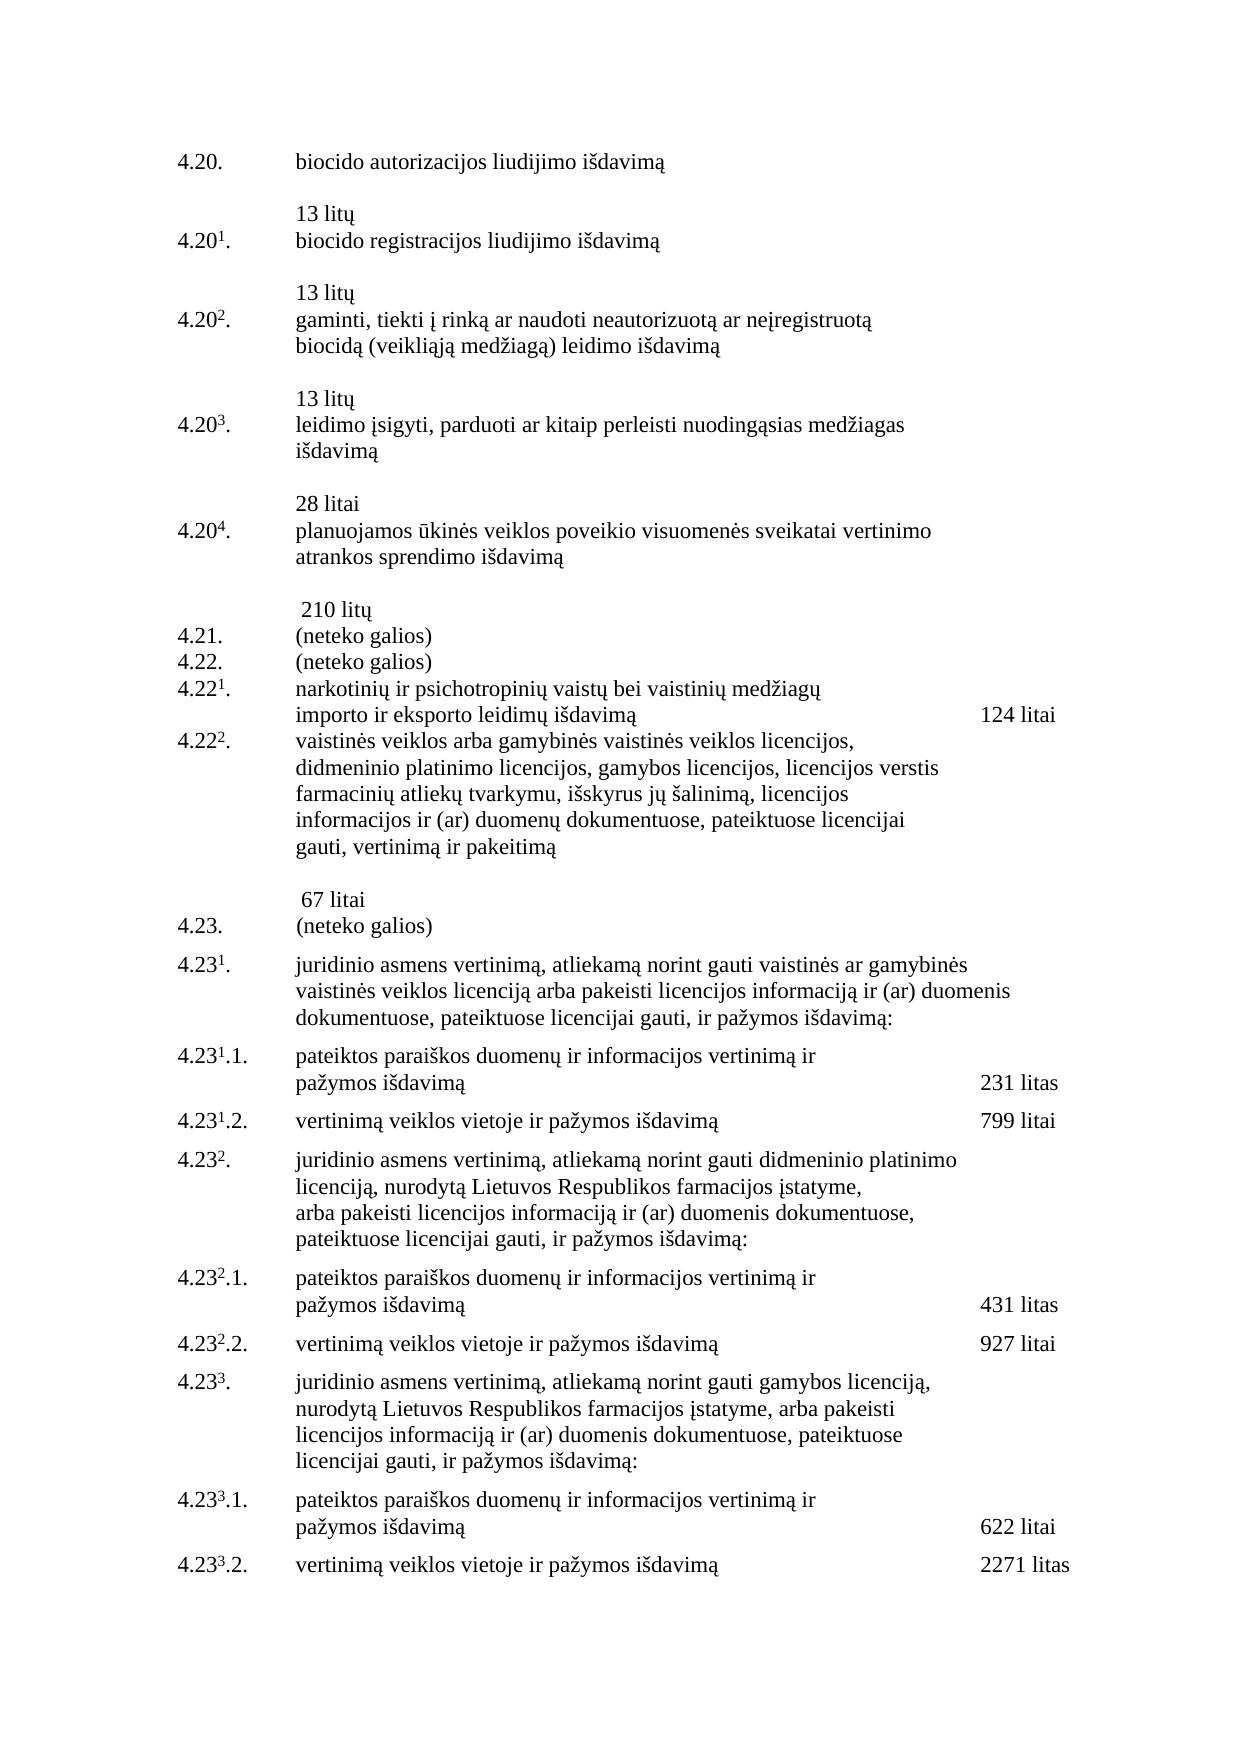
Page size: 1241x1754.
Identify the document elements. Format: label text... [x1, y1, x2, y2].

text 4.202. gaminti, tiekti į rinką ar naudoti neautorizuotą ar neįregistruotą biocidą (veikliąją medžiagą) leidimo išdavimą 13 litų [177, 306, 945, 411]
text 4.233.2. vertinimą veiklos vietoje ir pažymos išdavimą 2271 litas [177, 1552, 1122, 1578]
text 4.233.1. pateiktos paraiškos duomenų ir informacijos vertinimą ir pažymos išdavimą 622 litai [177, 1486, 1122, 1539]
list (neteko galios) [177, 912, 945, 938]
text 4.233. juridinio asmens vertinimą, atliekamą norint gauti gamybos licenciją, nurodytą Lietuvos Respublikos farmacijos įstatyme, arba pakeisti licencijos informaciją ir (ar) duomenis dokumentuose, pateiktuose licencijai gauti, ir pažymos išdavimą: [177, 1368, 1122, 1474]
text 4.201. biocido registracijos liudijimo išdavimą 13 litų [177, 227, 945, 306]
text 4.221. narkotinių ir psichotropinių vaistų bei vaistinių medžiagų importo ir eksporto leidimų išdavimą 124 litai [177, 675, 1122, 727]
text 4.21. (neteko galios) [177, 622, 945, 648]
text 4.20. biocido autorizacijos liudijimo išdavimą 13 litų [177, 148, 945, 227]
text 4.231. juridinio asmens vertinimą, atliekamą norint gauti vaistinės ar gamybinės vaistinės veiklos licenciją arba pakeisti licencijos informaciją ir (ar) duomenis dokumentuose, pateiktuose licencijai gauti, ir pažymos išdavimą: [177, 951, 1122, 1030]
text 4.204. planuojamos ūkinės veiklos poveikio visuomenės sveikatai vertinimo atrankos sprendimo išdavimą 210 litų [177, 517, 945, 622]
text 4.203. leidimo įsigyti, parduoti ar kitaip perleisti nuodingąsias medžiagas išdavimą 28 litai [177, 411, 945, 517]
text 4.232.1. pateiktos paraiškos duomenų ir informacijos vertinimą ir pažymos išdavimą 431 litas [177, 1264, 1122, 1317]
text 4.232.2. vertinimą veiklos vietoje ir pažymos išdavimą 927 litai [177, 1329, 1122, 1356]
text 4.231.2. vertinimą veiklos vietoje ir pažymos išdavimą 799 litai [177, 1108, 1122, 1134]
text 4.222. vaistinės veiklos arba gamybinės vaistinės veiklos licencijos, didmeninio platinimo licencijos, gamybos licencijos, licencijos verstis farmacinių atliekų tvarkymu, išskyrus jų šalinimą, licencijos informacijos ir (ar) duomenų dokumentuose, pateiktuose licencijai gauti, vertinimą ir pakeitimą 67 litai [177, 727, 945, 912]
text 4.231.1. pateiktos paraiškos duomenų ir informacijos vertinimą ir pažymos išdavimą 231 litas [177, 1042, 1122, 1095]
text 4.22. (neteko galios) [177, 648, 945, 675]
text 4.232. juridinio asmens vertinimą, atliekamą norint gauti didmeninio platinimo licenciją, nurodytą Lietuvos Respublikos farmacijos įstatyme, arba pakeisti licencijos informaciją ir (ar) duomenis dokumentuose, pateiktuose licencijai gauti, ir pažymos išdavimą: [177, 1146, 1122, 1252]
